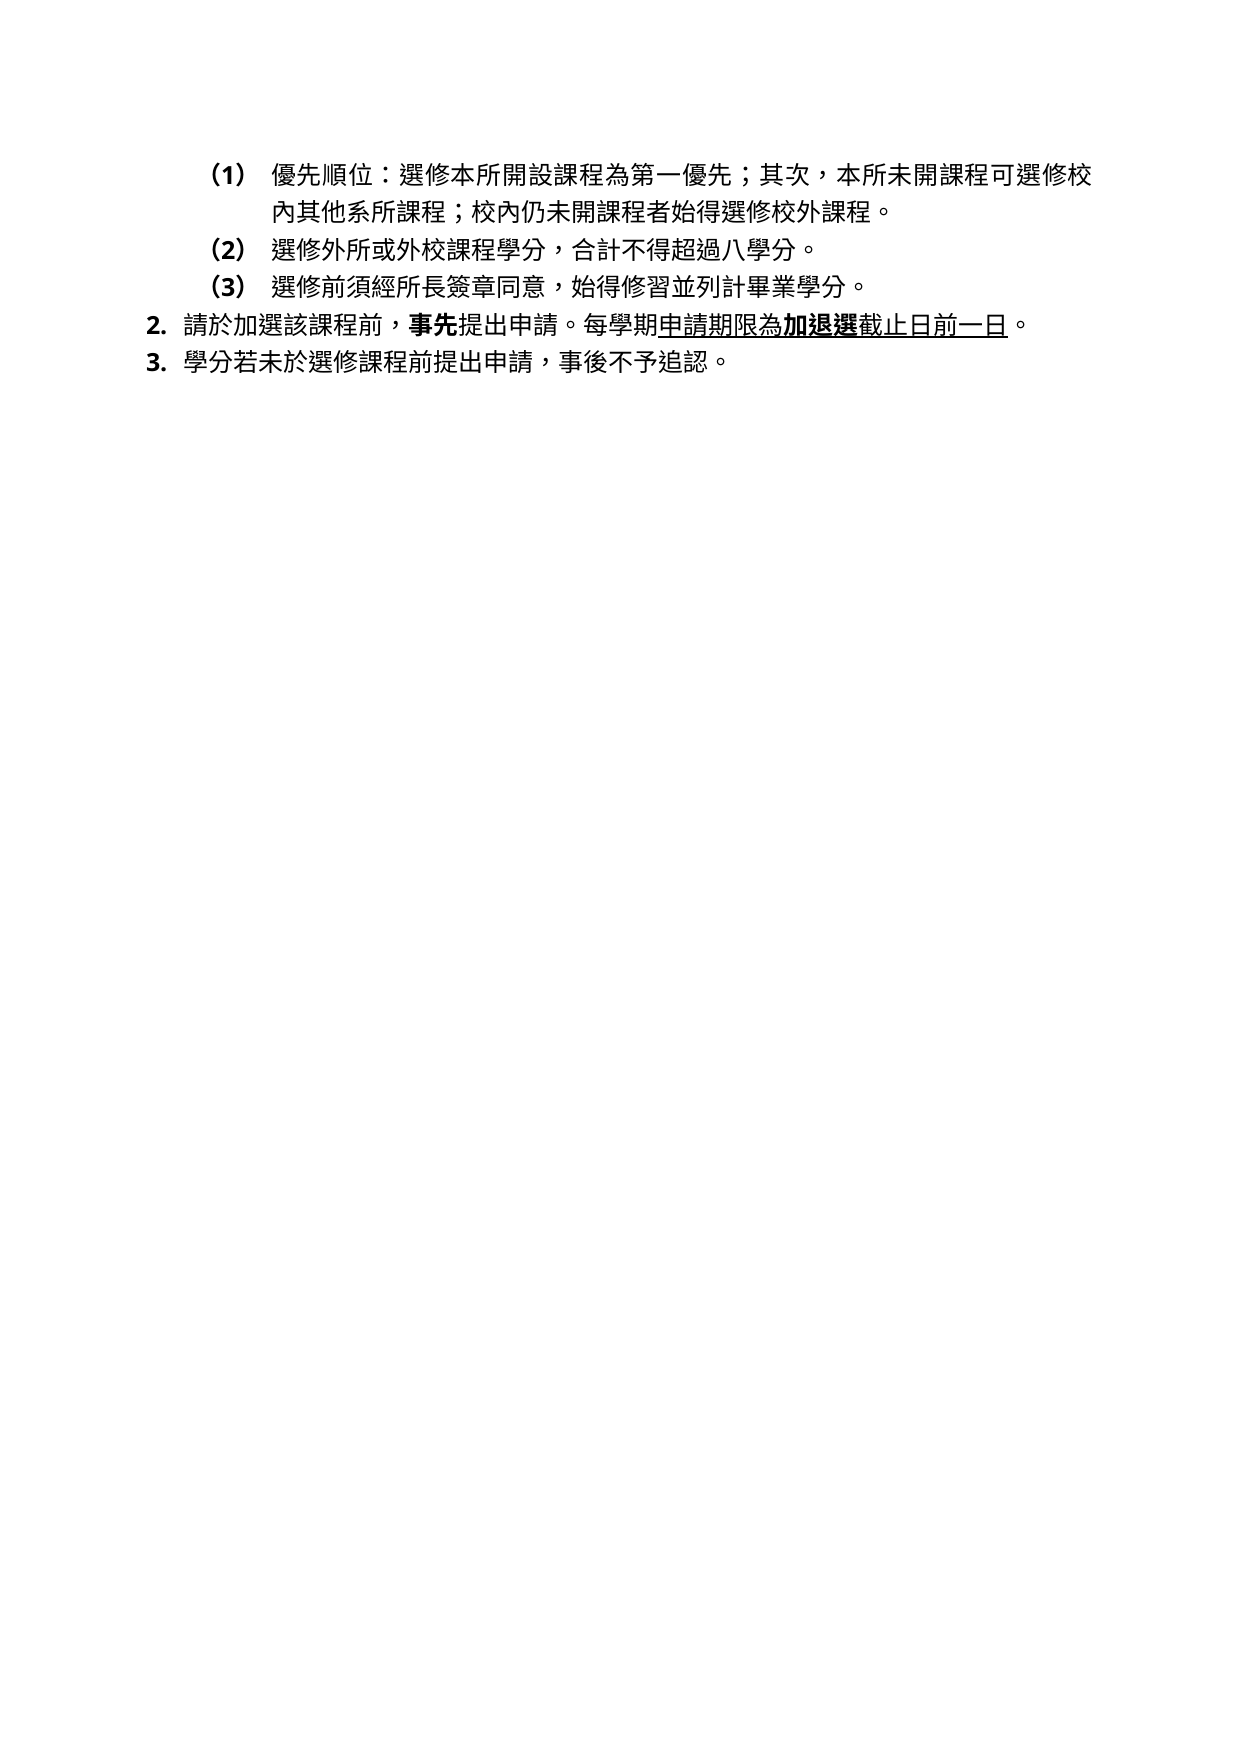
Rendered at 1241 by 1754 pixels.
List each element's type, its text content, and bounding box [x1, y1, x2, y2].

list 選修外所或外校課程學分，合計不得超過八學分。 [196, 229, 1094, 267]
list 選修前須經所長簽章同意，始得修習並列計畢業學分。 [196, 267, 1094, 304]
list 優先順位：選修本所開設課程為第一優先；其次，本所未開課程可選修校內其他系所課程；校內仍未開課程者始得選修校外課程。 [196, 154, 1094, 229]
list 請於加選該課程前，事先提出申請。每學期申請期限為加退選截止日前一日。 [146, 304, 1094, 342]
list 學分若未於選修課程前提出申請，事後不予追認。 [146, 342, 1094, 379]
